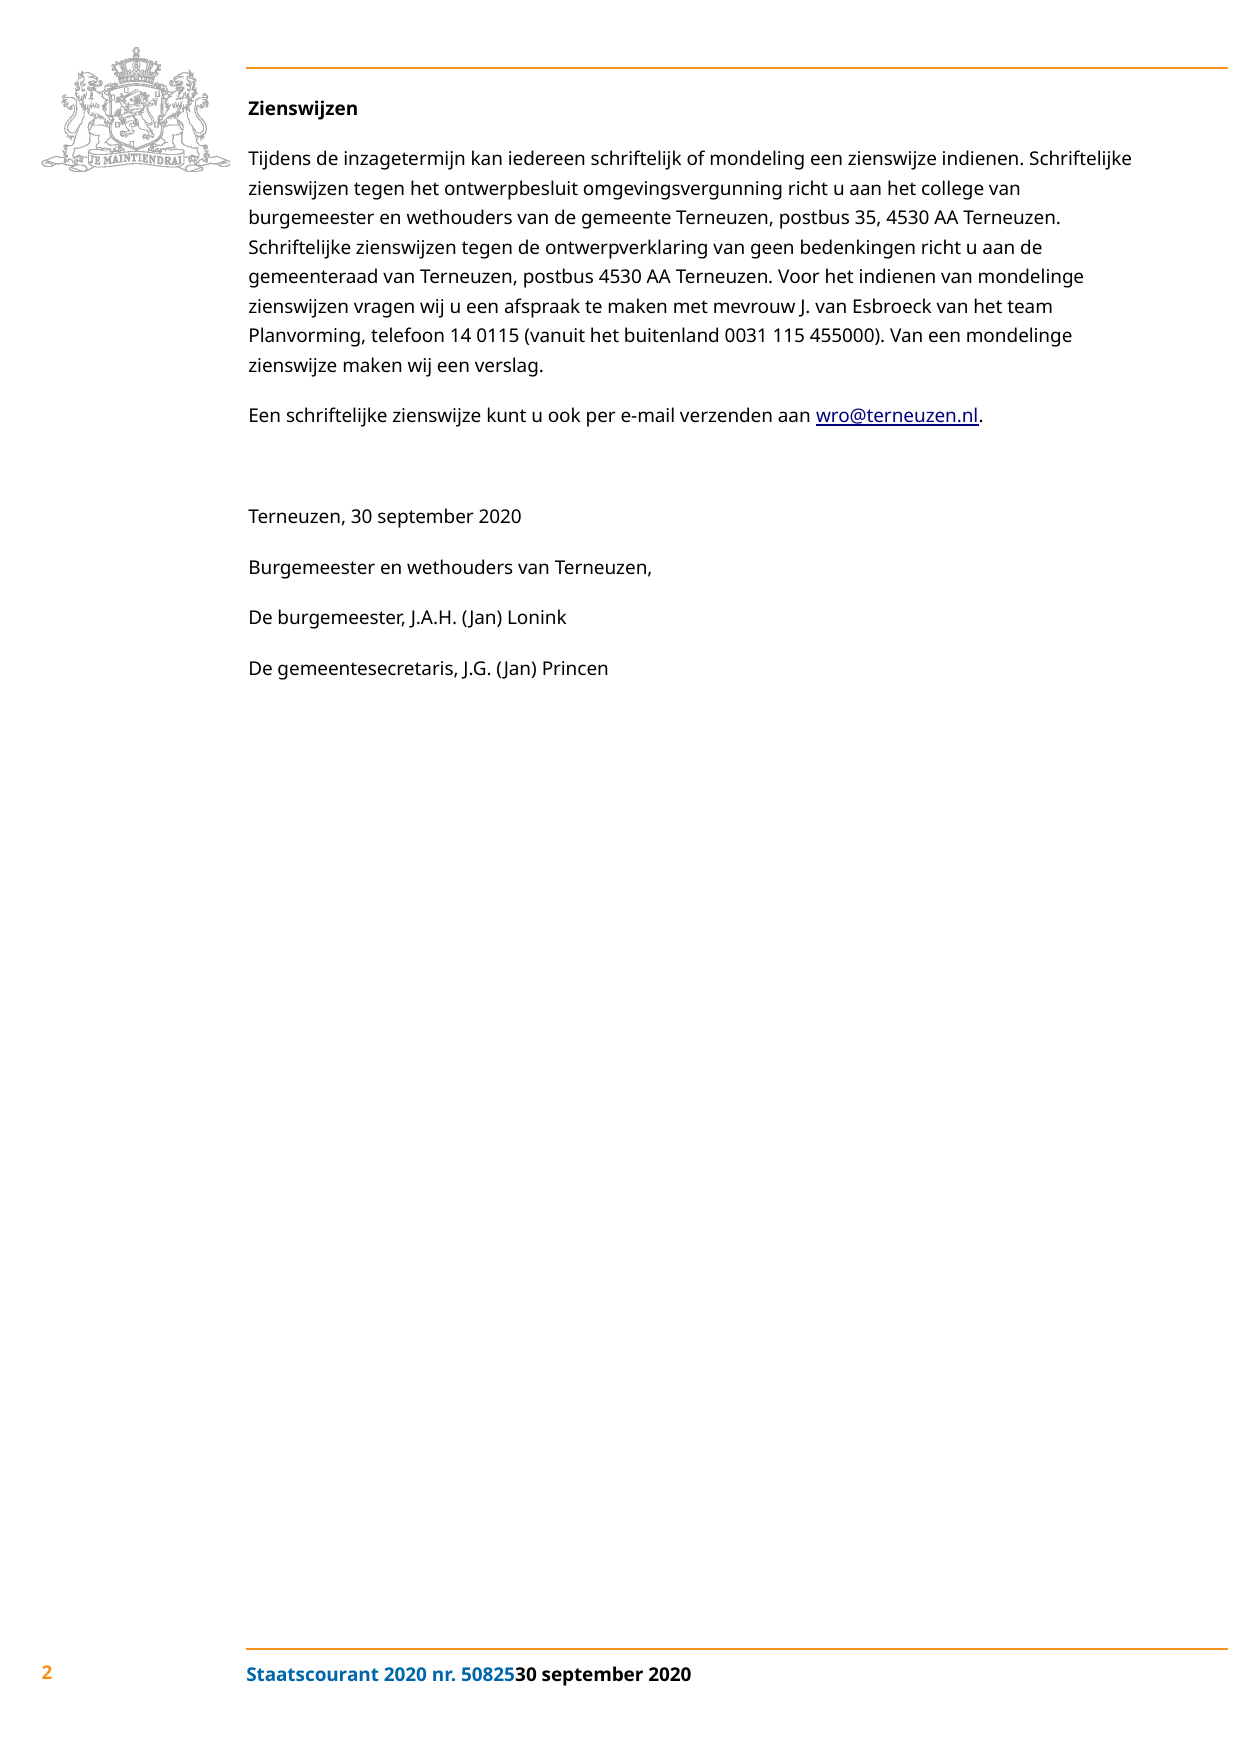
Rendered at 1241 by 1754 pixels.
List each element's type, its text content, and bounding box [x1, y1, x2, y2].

text Terneuzen, 30 september 2020 [248, 503, 1152, 529]
text De burgemeester, J.A.H. (Jan) Lonink [248, 604, 1152, 630]
text Tijdens de inzagetermijn kan iedereen schriftelijk of mondeling een zienswijze indienen. Schriftelijke zienswijzen tegen het ontwerpbesluit omgevingsvergunning richt u aan het college van burgemeester en wethouders van de gemeente Terneuzen, postbus 35, 4530 AA Terneuzen. Schriftelijke zienswijzen tegen de ontwerpverklaring van geen bedenkingen richt u aan de gemeenteraad van Terneuzen, postbus 4530 AA Terneuzen. Voor het indienen van mondelinge zienswijzen vragen wij u een afspraak te maken met mevrouw J. van Esbroeck van het team Planvorming, telefoon 14 0115 (vanuit het buitenland 0031 115 455000). Van een mondelinge zienswijze maken wij een verslag. [248, 145, 1152, 378]
text De gemeentesecretaris, J.G. (Jan) Princen [248, 655, 1152, 681]
text Burgemeester en wethouders van Terneuzen, [248, 554, 1152, 580]
text Zienswijzen [248, 95, 1152, 121]
text Een schriftelijke zienswijze kunt u ook per e-mail verzenden aan wro@terneuzen.nl. [248, 403, 1152, 428]
picture [41, 47, 231, 172]
